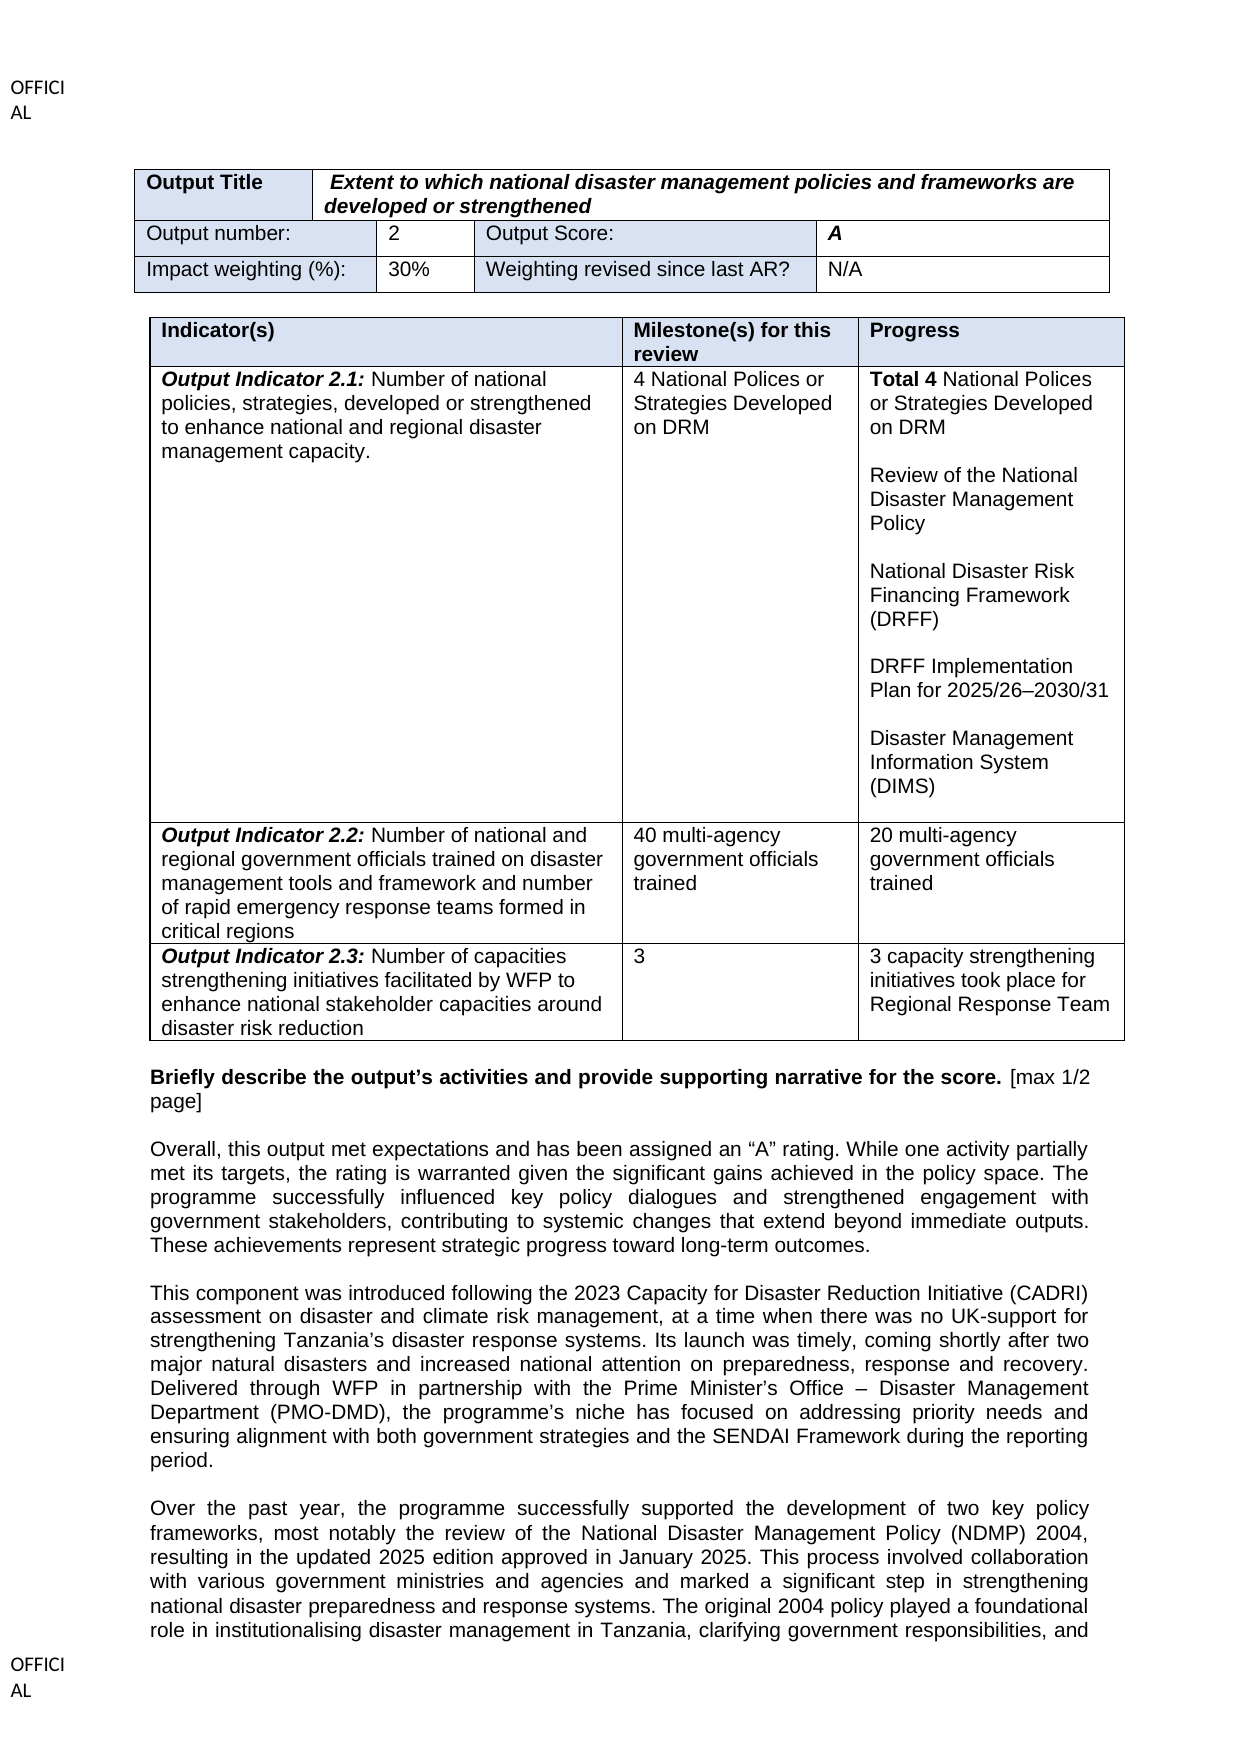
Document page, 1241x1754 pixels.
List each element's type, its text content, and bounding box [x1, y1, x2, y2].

table_cell Output Score: [475, 221, 816, 256]
table_cell 2 [377, 221, 474, 256]
table_cell 40 multi-agency government officials trained [623, 823, 858, 943]
table_cell Output Indicator 2.1: Number of national policies, strategies, developed or strengthened to enhance national and regional disaster management capacity. [151, 367, 622, 822]
table_cell 4 National Polices or Strategies Developed on DRM [623, 367, 858, 822]
table_header Milestone(s) for this review [623, 318, 858, 366]
table_header Progress [859, 318, 1124, 366]
table_cell Weighting revised since last AR? [475, 257, 816, 292]
table_cell Total 4 National Polices or Strategies Developed on DRM Review of the National Disaster Management Policy National Disaster Risk Financing Framework (DRFF) DRFF Implementation Plan for 2025/26–2030/31 Disaster Management Information System (DIMS) [859, 367, 1124, 822]
table_cell Output number: [135, 221, 376, 256]
text Overall, this output met expectations and has been assigned an “A” rating. While one activity partially met its targets, the rating is warranted given the significant gains achieved in the policy space. The programme successfully influenced key policy dialogues and strengthened engagement with government stakeholders, contributing to systemic changes that extend beyond immediate outputs. These achievements represent strategic progress toward long-term outcomes. [150, 1137, 1090, 1256]
table_cell 30% [377, 257, 474, 292]
table_cell Impact weighting (%): [135, 257, 376, 292]
table_cell N/A [817, 257, 1109, 292]
text This component was introduced following the 2023 Capacity for Disaster Reduction Initiative (CADRI) assessment on disaster and climate risk management, at a time when there was no UK-support for strengthening Tanzania’s disaster response systems. Its launch was timely, coming shortly after two major natural disasters and increased national attention on preparedness, response and recovery. Delivered through WFP in partnership with the Prime Minister’s Office – Disaster Management Department (PMO-DMD), the programme’s niche has focused on addressing priority needs and ensuring alignment with both government strategies and the SENDAI Framework during the reporting period. [150, 1280, 1090, 1472]
text Briefly describe the output’s activities and provide supporting narrative for the score. [max 1/2 page] [150, 1065, 1090, 1113]
table_header Extent to which national disaster management policies and frameworks are developed or strengthened [313, 170, 1109, 220]
text Over the past year, the programme successfully supported the development of two key policy frameworks, most notably the review of the National Disaster Management Policy (NDMP) 2004, resulting in the updated 2025 edition approved in January 2025. This process involved collaboration with various government ministries and agencies and marked a significant step in strengthening national disaster preparedness and response systems. The original 2004 policy played a foundational role in institutionalising disaster management in Tanzania, clarifying government responsibilities, and [150, 1496, 1090, 1642]
table_cell Output Indicator 2.2: Number of national and regional government officials trained on disaster management tools and framework and number of rapid emergency response teams formed in critical regions [151, 823, 622, 943]
table_cell 20 multi-agency government officials trained [859, 823, 1124, 943]
table_cell A [817, 221, 1109, 256]
table_cell 3 capacity strengthening initiatives took place for Regional Response Team [859, 944, 1124, 1040]
table_header Output Title [135, 170, 312, 220]
table_header Indicator(s) [151, 318, 622, 366]
table_cell Output Indicator 2.3: Number of capacities strengthening initiatives facilitated by WFP to enhance national stakeholder capacities around disaster risk reduction [151, 944, 622, 1040]
table_cell 3 [623, 944, 858, 1040]
